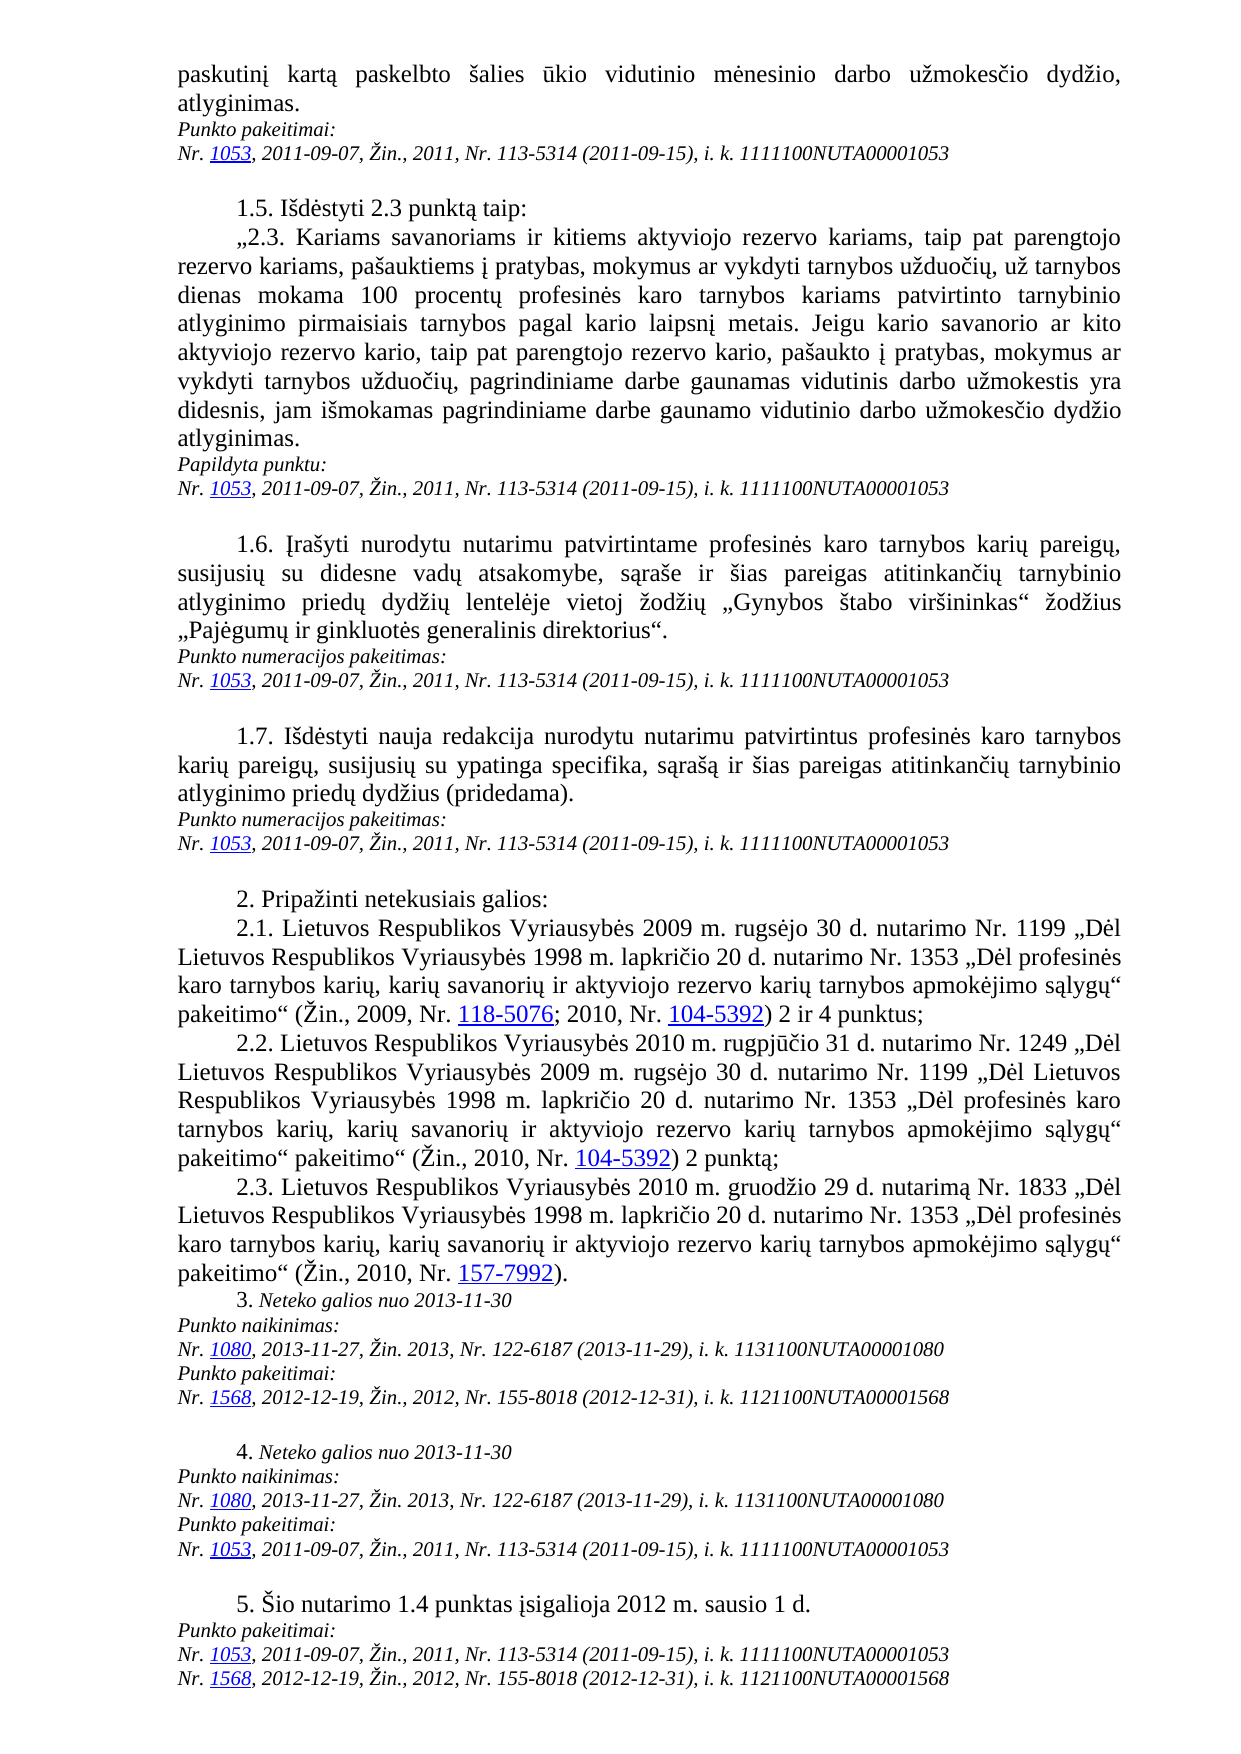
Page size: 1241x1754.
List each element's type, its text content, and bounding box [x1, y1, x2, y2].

text 1.5. Išdėstyti 2.3 punktą taip: [177, 193, 1122, 222]
text 2.1. Lietuvos Respublikos Vyriausybės 2009 m. rugsėjo 30 d. nutarimo Nr. 1199 „Dėl Lietuvos Respublikos Vyriausybės 1998 m. lapkričio 20 d. nutarimo Nr. 1353 „Dėl profesinės karo tarnybos karių, karių savanorių ir aktyviojo rezervo karių tarnybos apmokėjimo sąlygų“ pakeitimo“ (Žin., 2009, Nr. 118-5076; 2010, Nr. 104-5392) 2 ir 4 punktus; [177, 913, 1122, 1028]
text Papildyta punktu: [177, 452, 1122, 476]
text Punkto naikinimas: [177, 1313, 1122, 1337]
text Nr. 1568, 2012-12-19, Žin., 2012, Nr. 155-8018 (2012-12-31), i. k. 1121100NUTA00001568 [177, 1385, 1122, 1409]
text Nr. 1053, 2011-09-07, Žin., 2011, Nr. 113-5314 (2011-09-15), i. k. 1111100NUTA00001053 [177, 141, 1122, 165]
text 2.3. Lietuvos Respublikos Vyriausybės 2010 m. gruodžio 29 d. nutarimą Nr. 1833 „Dėl Lietuvos Respublikos Vyriausybės 1998 m. lapkričio 20 d. nutarimo Nr. 1353 „Dėl profesinės karo tarnybos karių, karių savanorių ir aktyviojo rezervo karių tarnybos apmokėjimo sąlygų“ pakeitimo“ (Žin., 2010, Nr. 157-7992). [177, 1172, 1122, 1287]
text 5. Šio nutarimo 1.4 punktas įsigalioja 2012 m. sausio 1 d. [177, 1589, 1122, 1618]
text Punkto pakeitimai: [177, 1361, 1122, 1385]
text Nr. 1053, 2011-09-07, Žin., 2011, Nr. 113-5314 (2011-09-15), i. k. 1111100NUTA00001053 [177, 476, 1122, 500]
text Nr. 1080, 2013-11-27, Žin. 2013, Nr. 122-6187 (2013-11-29), i. k. 1131100NUTA00001080 [177, 1337, 1122, 1361]
text Nr. 1053, 2011-09-07, Žin., 2011, Nr. 113-5314 (2011-09-15), i. k. 1111100NUTA00001053 [177, 1642, 1122, 1666]
text 3. Neteko galios nuo 2013-11-30 [177, 1287, 1122, 1313]
text Punkto naikinimas: [177, 1464, 1122, 1488]
text Nr. 1568, 2012-12-19, Žin., 2012, Nr. 155-8018 (2012-12-31), i. k. 1121100NUTA00001568 [177, 1666, 1122, 1690]
text 2. Pripažinti netekusiais galios: [177, 884, 1122, 913]
text 1.7. Išdėstyti nauja redakcija nurodytu nutarimu patvirtintus profesinės karo tarnybos karių pareigų, susijusių su ypatinga specifika, sąrašą ir šias pareigas atitinkančių tarnybinio atlyginimo priedų dydžius (pridedama). [177, 721, 1122, 807]
text Punkto numeracijos pakeitimas: [177, 807, 1122, 831]
text 2.2. Lietuvos Respublikos Vyriausybės 2010 m. rugpjūčio 31 d. nutarimo Nr. 1249 „Dėl Lietuvos Respublikos Vyriausybės 2009 m. rugsėjo 30 d. nutarimo Nr. 1199 „Dėl Lietuvos Respublikos Vyriausybės 1998 m. lapkričio 20 d. nutarimo Nr. 1353 „Dėl profesinės karo tarnybos karių, karių savanorių ir aktyviojo rezervo karių tarnybos apmokėjimo sąlygų“ pakeitimo“ pakeitimo“ (Žin., 2010, Nr. 104-5392) 2 punktą; [177, 1028, 1122, 1172]
text Punkto pakeitimai: [177, 117, 1122, 141]
text Punkto pakeitimai: [177, 1618, 1122, 1642]
text Nr. 1053, 2011-09-07, Žin., 2011, Nr. 113-5314 (2011-09-15), i. k. 1111100NUTA00001053 [177, 1536, 1122, 1561]
text Nr. 1053, 2011-09-07, Žin., 2011, Nr. 113-5314 (2011-09-15), i. k. 1111100NUTA00001053 [177, 831, 1122, 855]
text Nr. 1053, 2011-09-07, Žin., 2011, Nr. 113-5314 (2011-09-15), i. k. 1111100NUTA00001053 [177, 668, 1122, 692]
text 4. Neteko galios nuo 2013-11-30 [177, 1438, 1122, 1464]
text Nr. 1080, 2013-11-27, Žin. 2013, Nr. 122-6187 (2013-11-29), i. k. 1131100NUTA00001080 [177, 1488, 1122, 1512]
text 1.6. Įrašyti nurodytu nutarimu patvirtintame profesinės karo tarnybos karių pareigų, susijusių su didesne vadų atsakomybe, sąraše ir šias pareigas atitinkančių tarnybinio atlyginimo priedų dydžių lentelėje vietoj žodžių „Gynybos štabo viršininkas“ žodžius „Pajėgumų ir ginkluotės generalinis direktorius“. [177, 529, 1122, 644]
text Punkto numeracijos pakeitimas: [177, 644, 1122, 668]
text paskutinį kartą paskelbto šalies ūkio vidutinio mėnesinio darbo užmokesčio dydžio, atlyginimas. [177, 59, 1122, 117]
text Punkto pakeitimai: [177, 1512, 1122, 1536]
text „2.3. Kariams savanoriams ir kitiems aktyviojo rezervo kariams, taip pat parengtojo rezervo kariams, pašauktiems į pratybas, mokymus ar vykdyti tarnybos užduočių, už tarnybos dienas mokama 100 procentų profesinės karo tarnybos kariams patvirtinto tarnybinio atlyginimo pirmaisiais tarnybos pagal kario laipsnį metais. Jeigu kario savanorio ar kito aktyviojo rezervo kario, taip pat parengtojo rezervo kario, pašaukto į pratybas, mokymus ar vykdyti tarnybos užduočių, pagrindiniame darbe gaunamas vidutinis darbo užmokestis yra didesnis, jam išmokamas pagrindiniame darbe gaunamo vidutinio darbo užmokesčio dydžio atlyginimas. [177, 222, 1122, 452]
